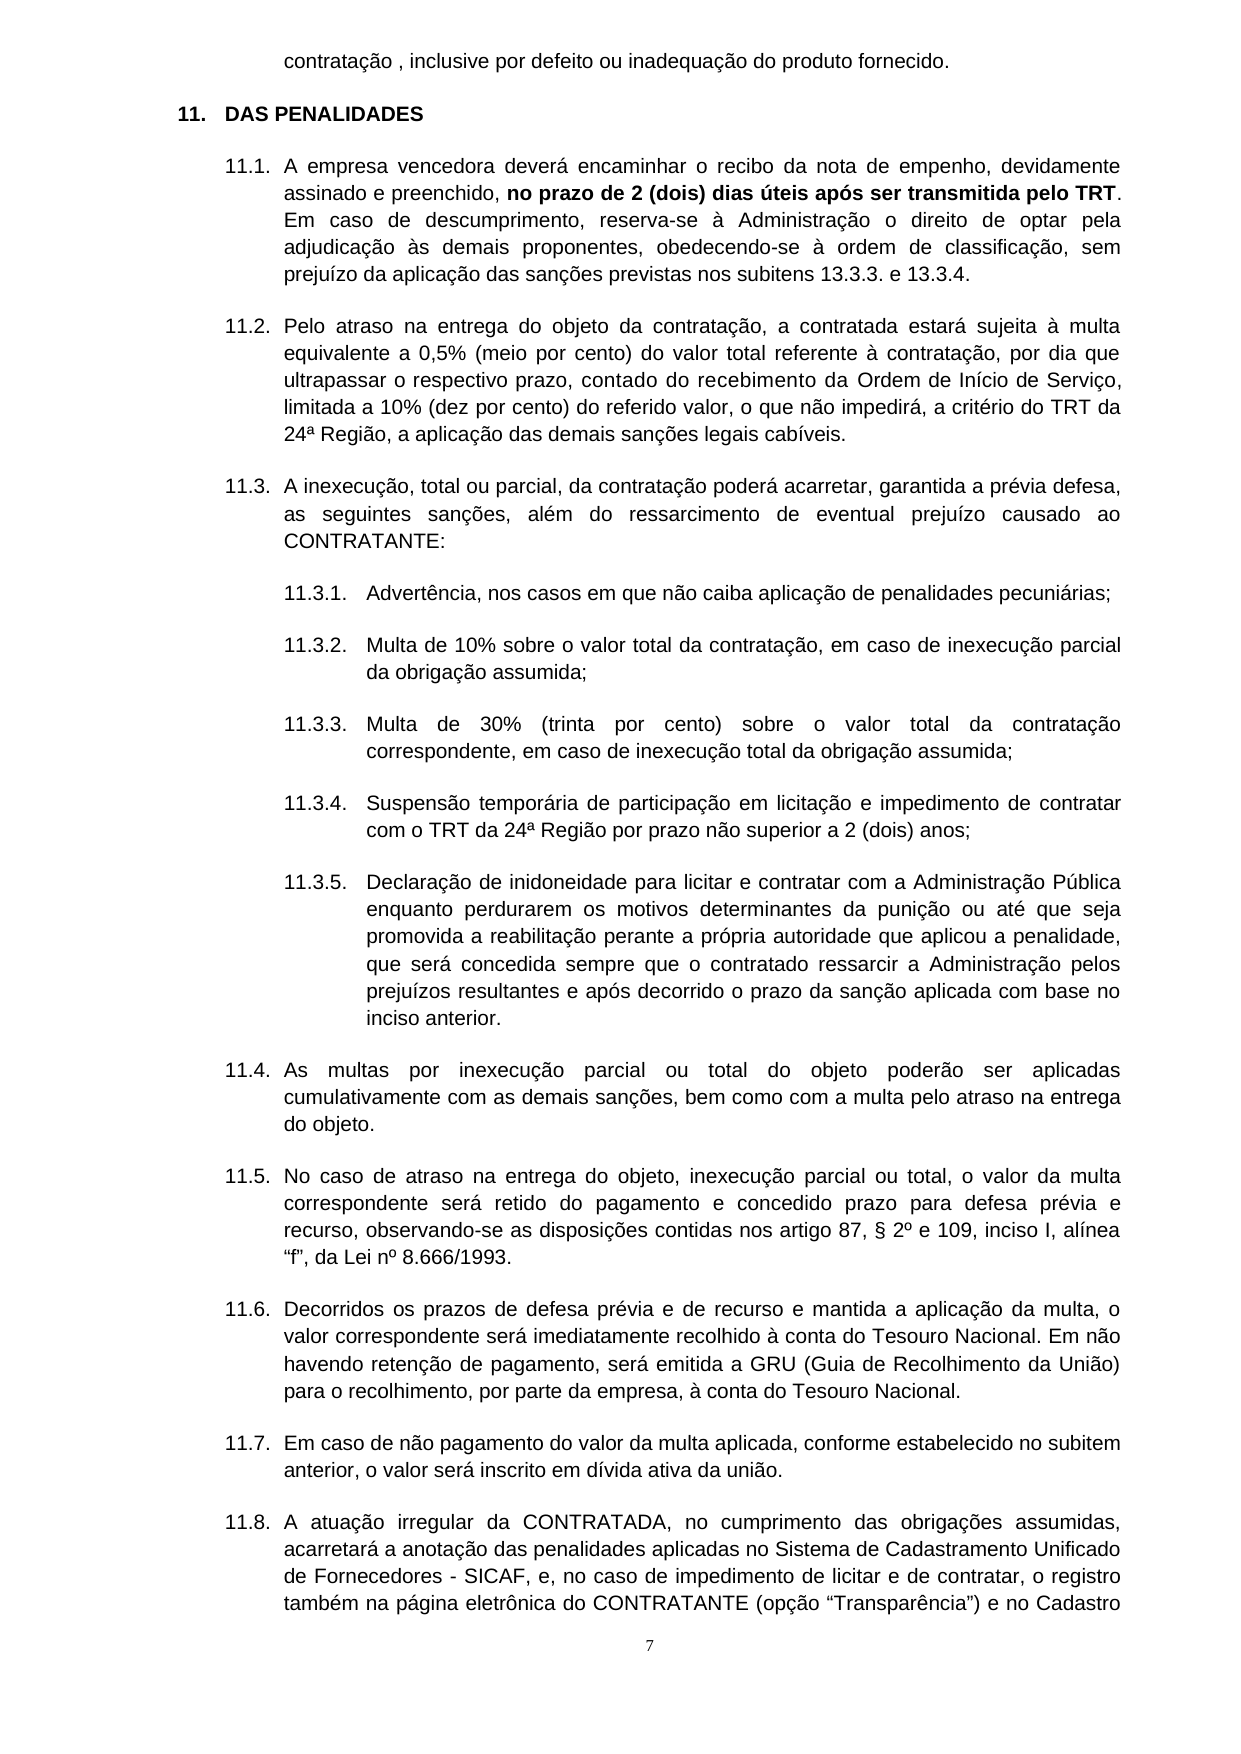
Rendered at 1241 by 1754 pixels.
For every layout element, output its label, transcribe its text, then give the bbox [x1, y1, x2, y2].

list A inexecução, total ou parcial, da contratação poderá acarretar, garantida a prévia defesa, as seguintes sanções, além do ressarcimento de eventual prejuízo causado ao CONTRATANTE: [224, 472, 1122, 553]
list Multa de 30% (trinta por cento) sobre o valor total da contratação correspondente, em caso de inexecução total da obrigação assumida; [283, 710, 1122, 764]
list As multas por inexecução parcial ou total do objeto poderão ser aplicadas cumulativamente com as demais sanções, bem como com a multa pelo atraso na entrega do objeto. [224, 1056, 1122, 1137]
list Multa de 10% sobre o valor total da contratação, em caso de inexecução parcial da obrigação assumida; [283, 631, 1122, 685]
list contratação , inclusive por defeito ou inadequação do produto fornecido. [224, 47, 1122, 74]
list Em caso de não pagamento do valor da multa aplicada, conforme estabelecido no subitem anterior, o valor será inscrito em dívida ativa da união. [224, 1428, 1122, 1483]
list No caso de atraso na entrega do objeto, inexecução parcial ou total, o valor da multa correspondente será retido do pagamento e concedido prazo para defesa prévia e recurso, observando-se as disposições contidas nos artigo 87, § 2º e 109, inciso I, alínea “f”, da Lei nº 8.666/1993. [224, 1162, 1122, 1270]
list Declaração de inidoneidade para licitar e contratar com a Administração Pública enquanto perdurarem os motivos determinantes da punição ou até que seja promovida a reabilitação perante a própria autoridade que aplicou a penalidade, que será concedida sempre que o contratado ressarcir a Administração pelos prejuízos resultantes e após decorrido o prazo da sanção aplicada com base no inciso anterior. [283, 868, 1122, 1031]
list A empresa vencedora deverá encaminhar o recibo da nota de empenho, devidamente assinado e preenchido, no prazo de 2 (dois) dias úteis após ser transmitida pelo TRT. Em caso de descumprimento, reserva-se à Administração o direito de optar pela adjudicação às demais proponentes, obedecendo-se à ordem de classificação, sem prejuízo da aplicação das sanções previstas nos subitens 13.3.3. e 13.3.4. [224, 151, 1122, 287]
list A atuação irregular da CONTRATADA, no cumprimento das obrigações assumidas, acarretará a anotação das penalidades aplicadas no Sistema de Cadastramento Unificado de Fornecedores - SICAF, e, no caso de impedimento de licitar e de contratar, o registro também na página eletrônica do CONTRATANTE (opção “Transparência”) e no Cadastro [224, 1508, 1122, 1616]
list Pelo atraso na entrega do objeto da contratação, a contratada estará sujeita à multa equivalente a 0,5% (meio por cento) do valor total referente à contratação, por dia que ultrapassar o respectivo prazo, contado do recebimento da Ordem de Início de Serviço, limitada a 10% (dez por cento) do referido valor, o que não impedirá, a critério do TRT da 24ª Região, a aplicação das demais sanções legais cabíveis. [224, 312, 1122, 447]
list DAS PENALIDADES [177, 99, 1122, 126]
list Decorridos os prazos de defesa prévia e de recurso e mantida a aplicação da multa, o valor correspondente será imediatamente recolhido à conta do Tesouro Nacional. Em não havendo retenção de pagamento, será emitida a GRU (Guia de Recolhimento da União) para o recolhimento, por parte da empresa, à conta do Tesouro Nacional. [224, 1295, 1122, 1403]
list Suspensão temporária de participação em licitação e impedimento de contratar com o TRT da 24ª Região por prazo não superior a 2 (dois) anos; [283, 789, 1122, 843]
list Advertência, nos casos em que não caiba aplicação de penalidades pecuniárias; [283, 578, 1122, 606]
